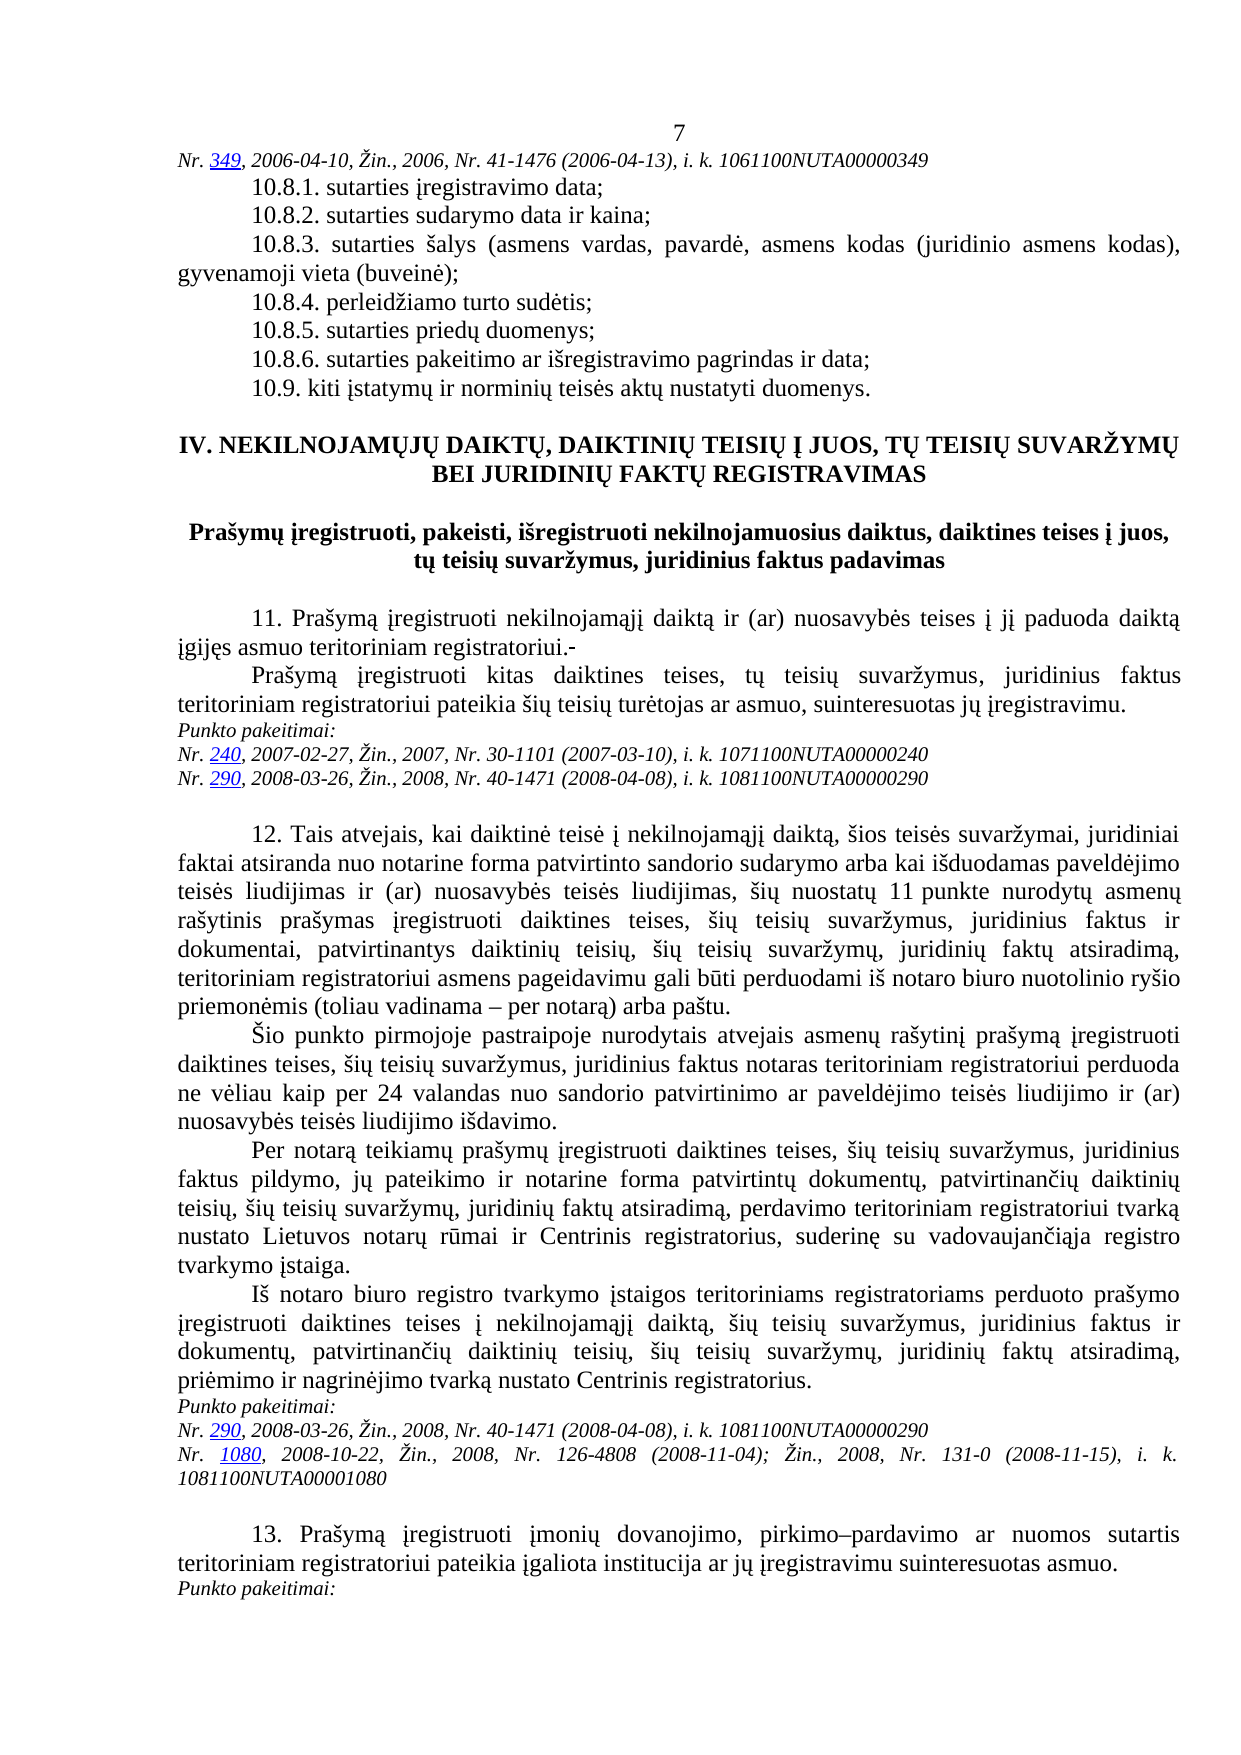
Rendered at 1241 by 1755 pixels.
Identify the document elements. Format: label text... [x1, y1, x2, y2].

text 10.8.2. sutarties sudarymo data ir kaina; [177, 200, 1181, 229]
text 10.8.1. sutarties įregistravimo data; [177, 172, 1181, 200]
text 10.8.5. sutarties priedų duomenys; [177, 315, 1181, 344]
text Iš notaro biuro registro tvarkymo įstaigos teritoriniams registratoriams perduoto prašymo įregistruoti daiktines teises į nekilnojamąjį daiktą, šių teisių suvaržymus, juridinius faktus ir dokumentų, patvirtinančių daiktinių teisių, šių teisių suvaržymų, juridinių faktų atsiradimą, priėmimo ir nagrinėjimo tvarką nustato Centrinis registratorius. [177, 1279, 1181, 1394]
text 10.8.4. perleidžiamo turto sudėtis; [177, 287, 1181, 315]
text 10.8.3. sutarties šalys (asmens vardas, pavardė, asmens kodas (juridinio asmens kodas), gyvenamoji vieta (buveinė); [177, 229, 1181, 287]
text Nr. 1080, 2008-10-22, Žin., 2008, Nr. 126-4808 (2008-11-04); Žin., 2008, Nr. 131-0 (2008-11-15), i. k. 1081100NUTA00001080 [177, 1442, 1181, 1490]
text Prašymą įregistruoti kitas daiktines teises, tų teisių suvaržymus, juridinius faktus teritoriniam registratoriui pateikia šių teisių turėtojas ar asmuo, suinteresuotas jų įregistravimu. [177, 660, 1181, 718]
text Punkto pakeitimai: [177, 718, 1181, 742]
text 10.9. kiti įstatymų ir norminių teisės aktų nustatyti duomenys. [177, 373, 1181, 402]
text 11. Prašymą įregistruoti nekilnojamąjį daiktą ir (ar) nuosavybės teises į jį paduoda daiktą įgijęs asmuo teritoriniam registratoriui. [177, 603, 1181, 660]
text Nr. 349, 2006-04-10, Žin., 2006, Nr. 41-1476 (2006-04-13), i. k. 1061100NUTA00000349 [177, 148, 1181, 172]
text Nr. 240, 2007-02-27, Žin., 2007, Nr. 30-1101 (2007-03-10), i. k. 1071100NUTA00000240 [177, 742, 1181, 766]
text Punkto pakeitimai: [177, 1394, 1181, 1418]
text Prašymų įregistruoti, pakeisti, išregistruoti nekilnojamuosius daiktus, daiktines teises į juos, tų teisių suvaržymus, juridinius faktus padavimas [177, 517, 1181, 574]
text 10.8.6. sutarties pakeitimo ar išregistravimo pagrindas ir data; [177, 344, 1181, 373]
text Punkto pakeitimai: [177, 1576, 1181, 1600]
text Per notarą teikiamų prašymų įregistruoti daiktines teises, šių teisių suvaržymus, juridinius faktus pildymo, jų pateikimo ir notarine forma patvirtintų dokumentų, patvirtinančių daiktinių teisių, šių teisių suvaržymų, juridinių faktų atsiradimą, perdavimo teritoriniam registratoriui tvarką nustato Lietuvos notarų rūmai ir Centrinis registratorius, suderinę su vadovaujančiąja registro tvarkymo įstaiga. [177, 1135, 1181, 1279]
text Nr. 290, 2008-03-26, Žin., 2008, Nr. 40-1471 (2008-04-08), i. k. 1081100NUTA00000290 [177, 766, 1181, 790]
text 13. Prašymą įregistruoti įmonių dovanojimo, pirkimo–pardavimo ar nuomos sutartis teritoriniam registratoriui pateikia įgaliota institucija ar jų įregistravimu suinteresuotas asmuo. [177, 1519, 1181, 1576]
text Šio punkto pirmojoje pastraipoje nurodytais atvejais asmenų rašytinį prašymą įregistruoti daiktines teises, šių teisių suvaržymus, juridinius faktus notaras teritoriniam registratoriui perduoda ne vėliau kaip per 24 valandas nuo sandorio patvirtinimo ar paveldėjimo teisės liudijimo ir (ar) nuosavybės teisės liudijimo išdavimo. [177, 1020, 1181, 1135]
text Nr. 290, 2008-03-26, Žin., 2008, Nr. 40-1471 (2008-04-08), i. k. 1081100NUTA00000290 [177, 1418, 1181, 1442]
text 12. Tais atvejais, kai daiktinė teisė į nekilnojamąjį daiktą, šios teisės suvaržymai, juridiniai faktai atsiranda nuo notarine forma patvirtinto sandorio sudarymo arba kai išduodamas paveldėjimo teisės liudijimas ir (ar) nuosavybės teisės liudijimas, šių nuostatų 11 punkte nurodytų asmenų rašytinis prašymas įregistruoti daiktines teises, šių teisių suvaržymus, juridinius faktus ir dokumentai, patvirtinantys daiktinių teisių, šių teisių suvaržymų, juridinių faktų atsiradimą, teritoriniam registratoriui asmens pageidavimu gali būti perduodami iš notaro biuro nuotolinio ryšio priemonėmis (toliau vadinama – per notarą) arba paštu. [177, 819, 1181, 1020]
text IV. NEKILNOJAMŲJŲ DAIKTŲ, DAIKTINIŲ TEISIŲ Į JUOS, TŲ TEISIŲ SUVARŽYMŲ BEI JURIDINIŲ FAKTŲ REGISTRAVIMAS [177, 430, 1181, 488]
